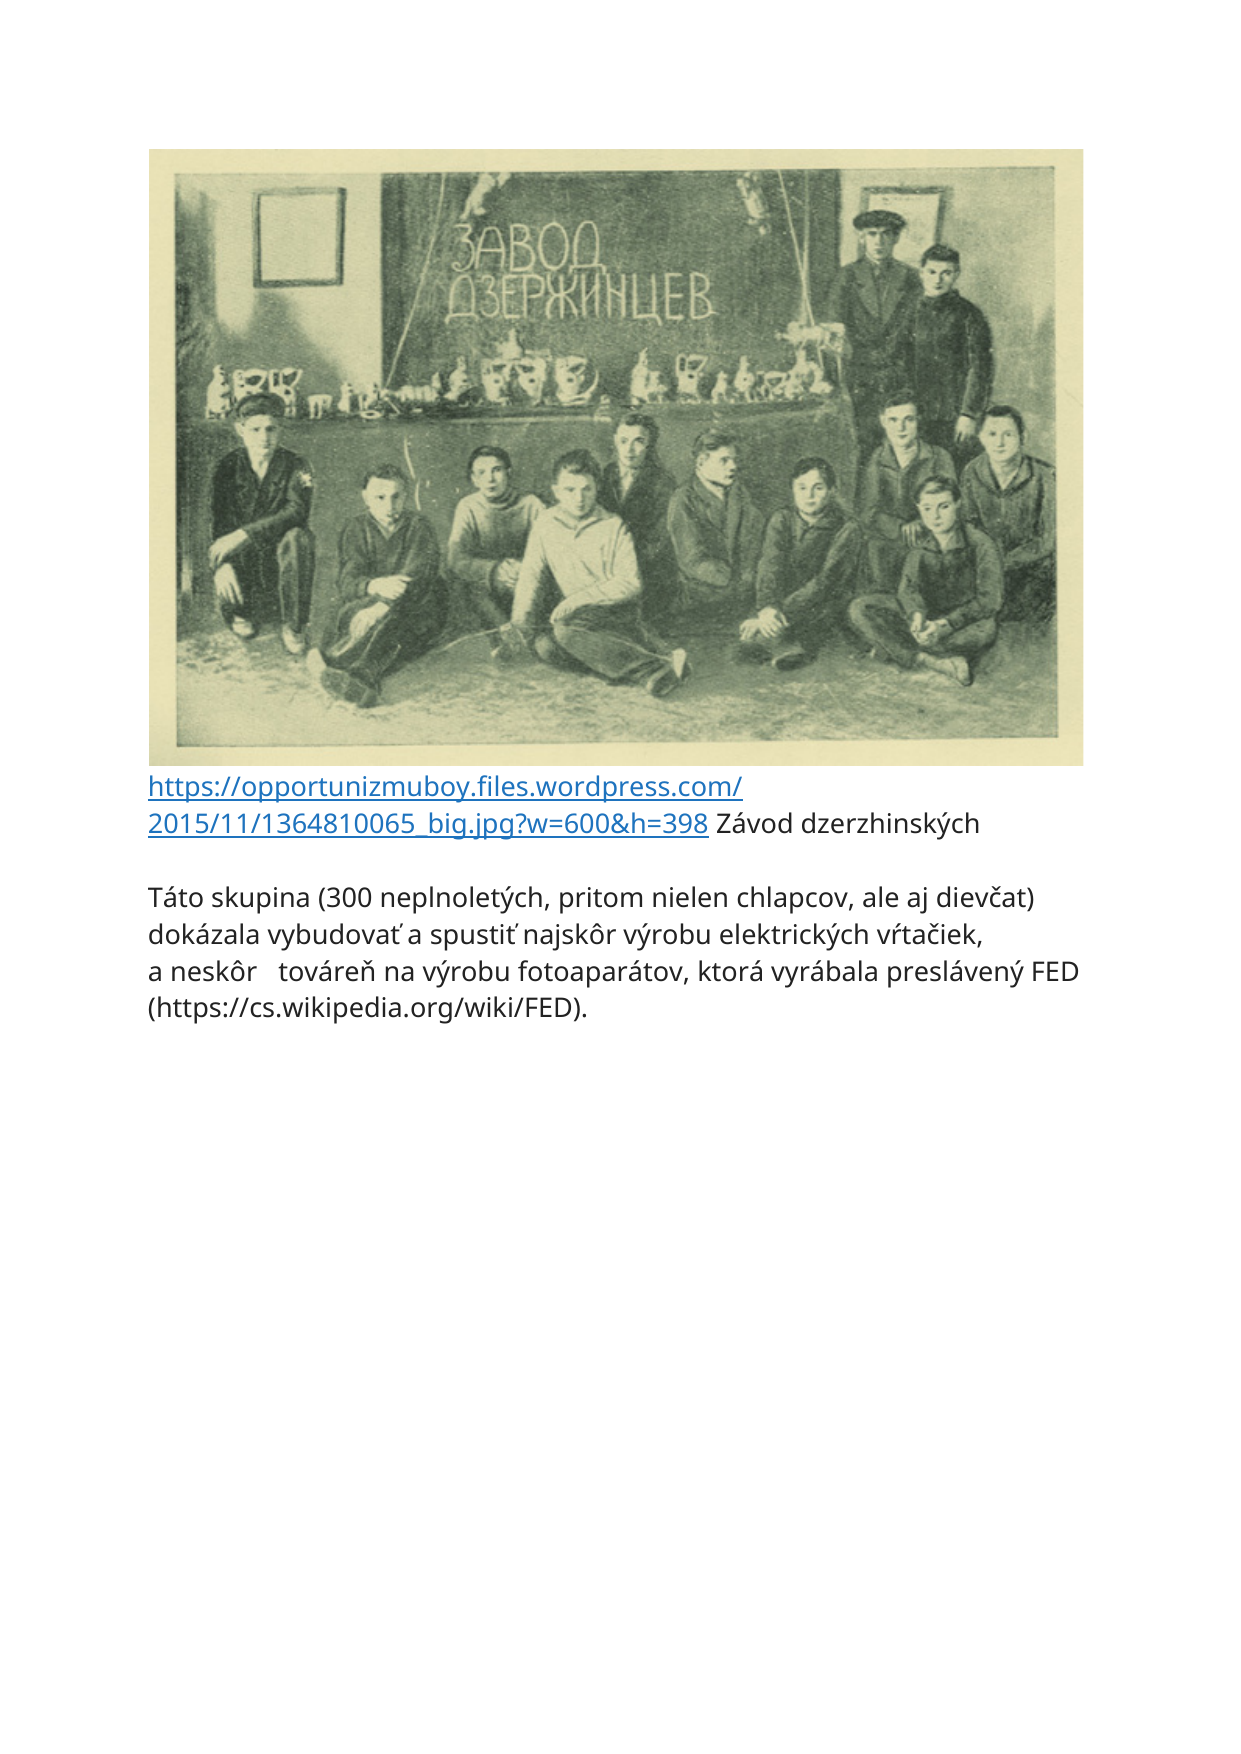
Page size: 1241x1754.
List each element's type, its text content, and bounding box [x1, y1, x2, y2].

text Táto skupina (300 neplnoletých, pritom nielen chlapcov, ale aj dievčat) dokázala vybudovať a spustiť najskôr výrobu elektrických vŕtačiek, a neskôr továreň na výrobu fotoaparátov, ktorá vyrábala preslávený FED (https://cs.wikipedia.org/wiki/FED). [148, 878, 1093, 1026]
picture [149, 149, 1084, 766]
text https://opportunizmuboy.files.wordpress.com/2015/11/1364810065_big.jpg?w=600&h=398 Závod dzerzhinských [148, 148, 1093, 841]
